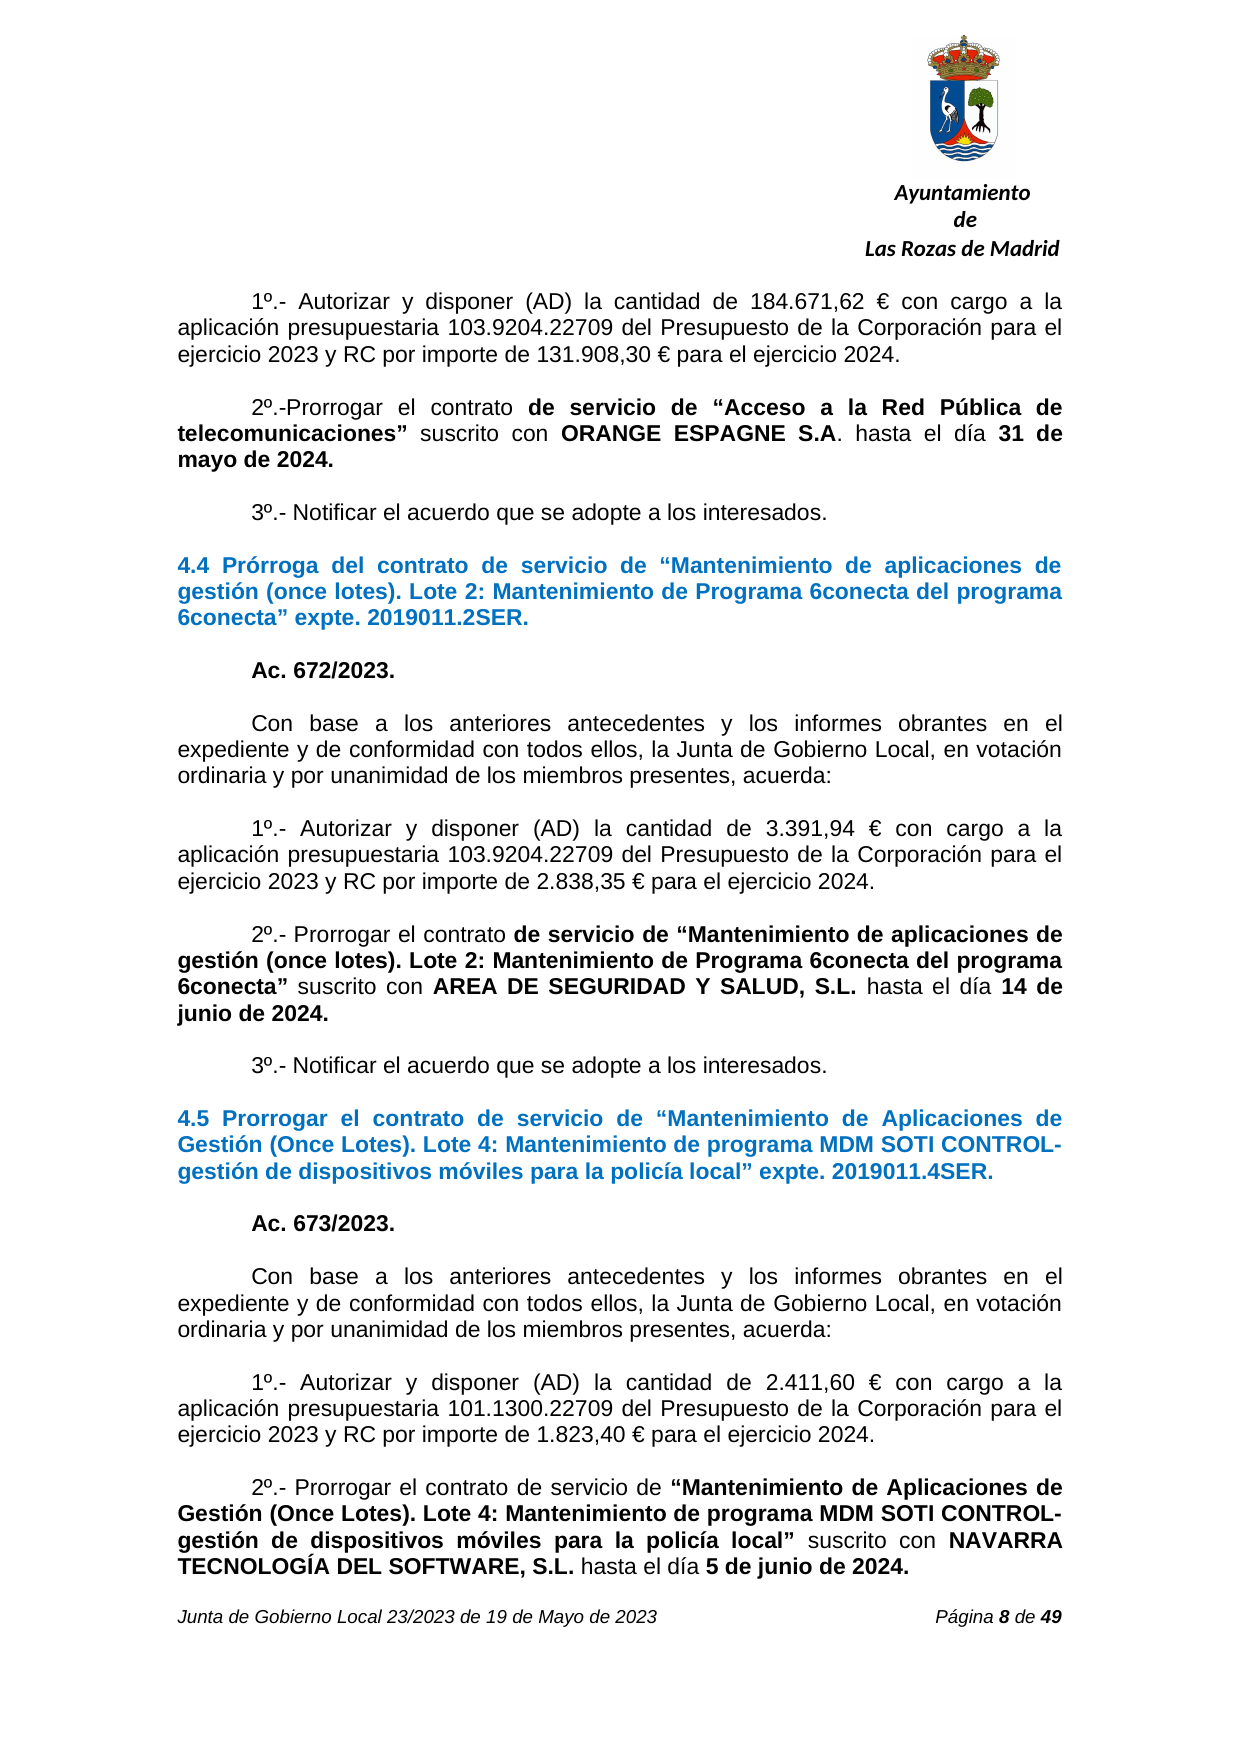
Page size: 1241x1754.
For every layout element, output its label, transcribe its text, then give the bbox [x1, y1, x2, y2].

text 1º.- Autorizar y disponer (AD) la cantidad de 3.391,94 € con cargo a la aplicación presupuestaria 103.9204.22709 del Presupuesto de la Corporación para el ejercicio 2023 y RC por importe de 2.838,35 € para el ejercicio 2024. [177, 815, 1063, 894]
text 2º.-Prorrogar el contrato de servicio de “Acceso a la Red Pública de telecomunicaciones” suscrito con ORANGE ESPAGNE S.A. hasta el día 31 de mayo de 2024. [177, 393, 1063, 472]
text Con base a los anteriores antecedentes y los informes obrantes en el expediente y de conformidad con todos ellos, la Junta de Gobierno Local, en votación ordinaria y por unanimidad de los miembros presentes, acuerda: [177, 710, 1063, 789]
text 3º.- Notificar el acuerdo que se adopte a los interesados. [177, 1052, 1063, 1079]
text 4.4 Prórroga del contrato de servicio de “Mantenimiento de aplicaciones de gestión (once lotes). Lote 2: Mantenimiento de Programa 6conecta del programa 6conecta” expte. 2019011.2SER. [177, 552, 1063, 631]
text Ac. 673/2023. [177, 1210, 1063, 1237]
text 1º.- Autorizar y disponer (AD) la cantidad de 184.671,62 € con cargo a la aplicación presupuestaria 103.9204.22709 del Presupuesto de la Corporación para el ejercicio 2023 y RC por importe de 131.908,30 € para el ejercicio 2024. [177, 288, 1063, 367]
text 1º.- Autorizar y disponer (AD) la cantidad de 2.411,60 € con cargo a la aplicación presupuestaria 101.1300.22709 del Presupuesto de la Corporación para el ejercicio 2023 y RC por importe de 1.823,40 € para el ejercicio 2024. [177, 1368, 1063, 1448]
text 4.5 Prorrogar el contrato de servicio de “Mantenimiento de Aplicaciones de Gestión (Once Lotes). Lote 4: Mantenimiento de programa MDM SOTI CONTROL- gestión de dispositivos móviles para la policía local” expte. 2019011.4SER. [177, 1105, 1063, 1184]
text 3º.- Notificar el acuerdo que se adopte a los interesados. [177, 499, 1063, 525]
text Con base a los anteriores antecedentes y los informes obrantes en el expediente y de conformidad con todos ellos, la Junta de Gobierno Local, en votación ordinaria y por unanimidad de los miembros presentes, acuerda: [177, 1263, 1063, 1342]
text 2º.- Prorrogar el contrato de servicio de “Mantenimiento de aplicaciones de gestión (once lotes). Lote 2: Mantenimiento de Programa 6conecta del programa 6conecta” suscrito con AREA DE SEGURIDAD Y SALUD, S.L. hasta el día 14 de junio de 2024. [177, 921, 1063, 1026]
text Ac. 672/2023. [177, 657, 1063, 683]
text 2º.- Prorrogar el contrato de servicio de “Mantenimiento de Aplicaciones de Gestión (Once Lotes). Lote 4: Mantenimiento de programa MDM SOTI CONTROL- gestión de dispositivos móviles para la policía local” suscrito con NAVARRA TECNOLOGÍA DEL SOFTWARE, S.L. hasta el día 5 de junio de 2024. [177, 1474, 1063, 1579]
